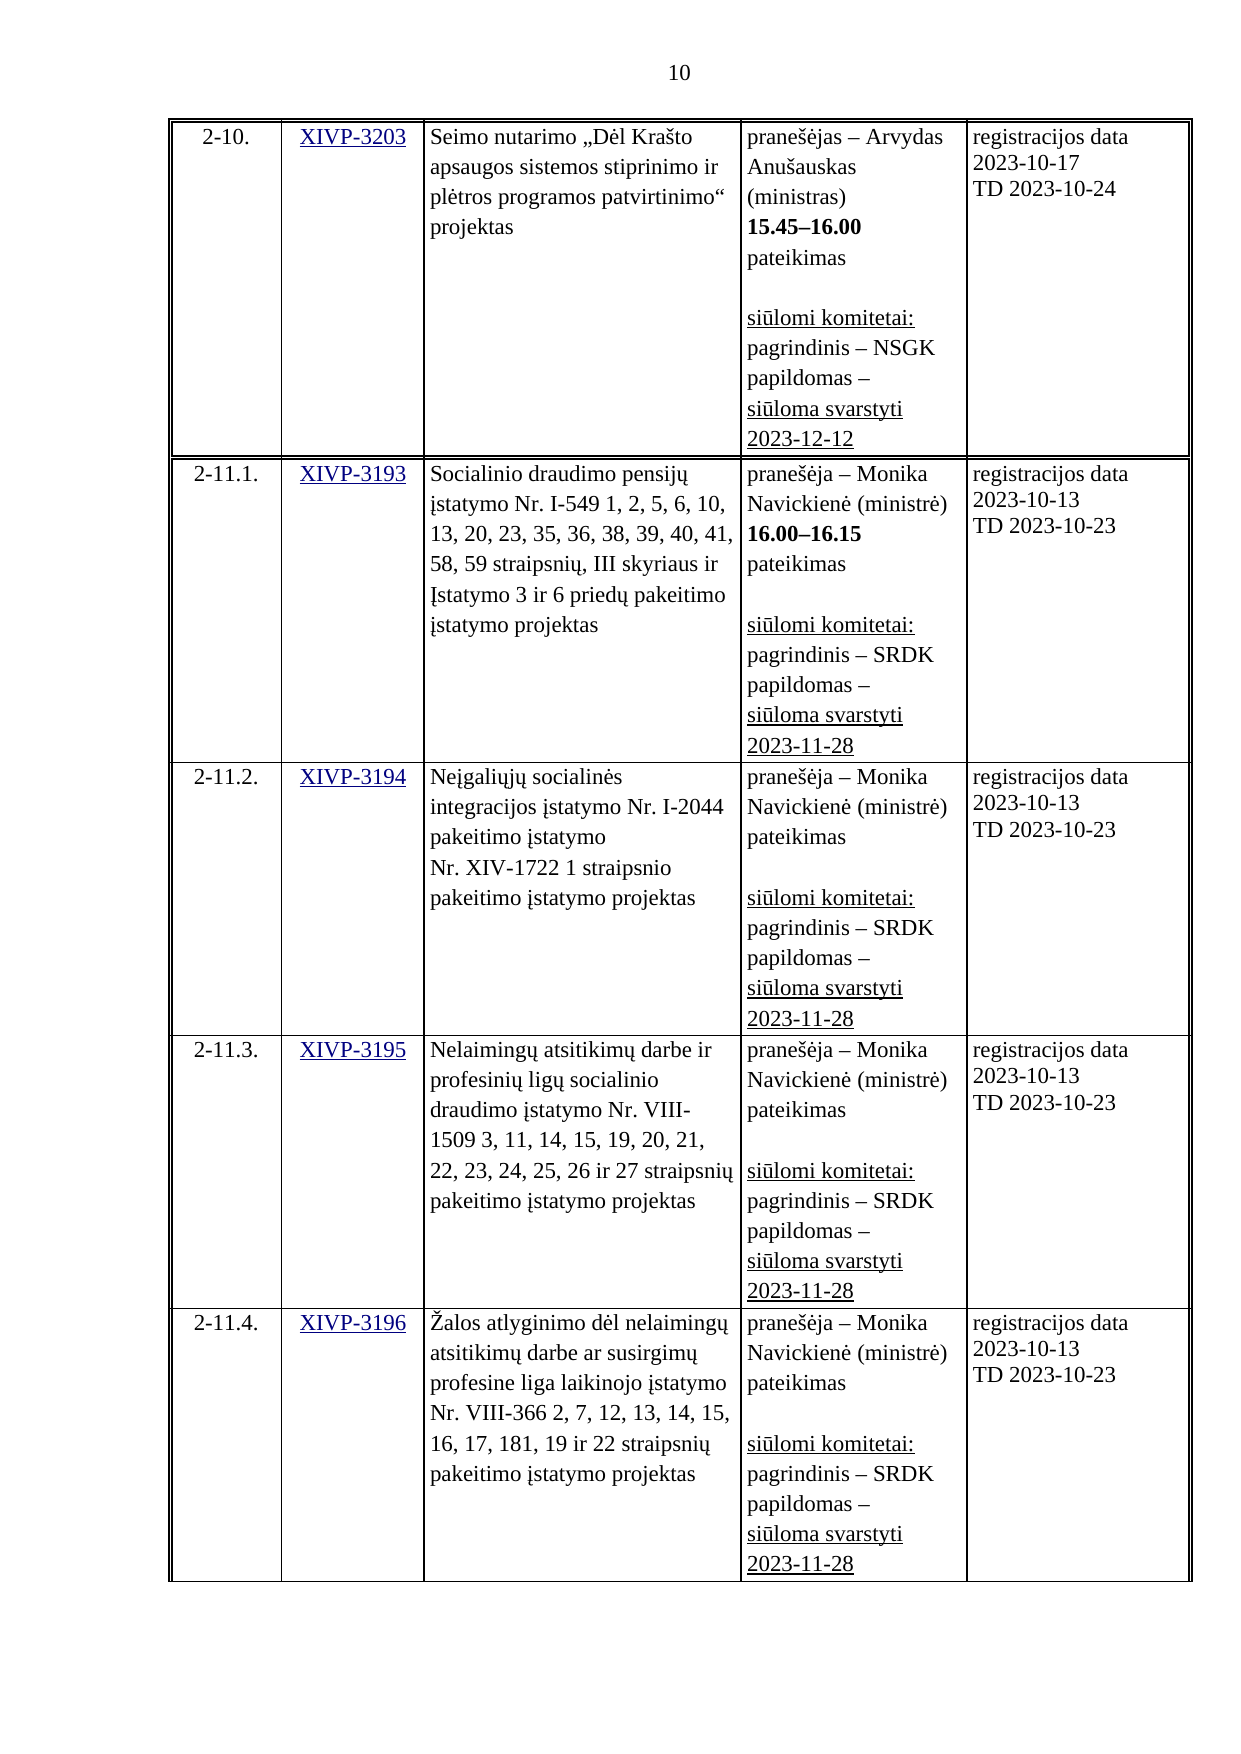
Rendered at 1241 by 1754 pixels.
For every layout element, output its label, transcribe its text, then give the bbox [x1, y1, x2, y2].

table_cell registracijos data 2023-10-17 TD 2023-10-24 [968, 123, 1188, 455]
table_cell Neįgaliųjų socialinės integracijos įstatymo Nr. I-2044 pakeitimo įstatymo Nr. XIV-1722 1 straipsnio pakeitimo įstatymo projektas [425, 763, 740, 1035]
table_cell Seimo nutarimo „Dėl Krašto apsaugos sistemos stiprinimo ir plėtros programos patvirtinimo“ projektas [425, 123, 740, 455]
table_cell 2-11.2. [173, 763, 281, 1035]
table_cell [1193, 455, 1240, 762]
table_cell XIVP-3194 [282, 763, 423, 1035]
table_cell Socialinio draudimo pensijų įstatymo Nr. I-549 1, 2, 5, 6, 10, 13, 20, 23, 35, 36, 38, 39, 40, 41, 58, 59 straipsnių, III skyriaus ir Įstatymo 3 ir 6 priedų pakeitimo įstatymo projektas [425, 460, 740, 762]
table_cell pranešėja – Monika Navickienė (ministrė) 16.00–16.15 pateikimas siūlomi komitetai: pagrindinis – SRDK papildomas – siūloma svarstyti 2023-11-28 [742, 460, 966, 762]
table_cell XIVP-3193 [282, 460, 423, 762]
table_cell Žalos atlyginimo dėl nelaimingų atsitikimų darbe ar susirgimų profesine liga laikinojo įstatymo Nr. VIII-366 2, 7, 12, 13, 14, 15, 16, 17, 181, 19 ir 22 straipsnių pakeitimo įstatymo projektas [425, 1309, 740, 1581]
table_cell registracijos data 2023-10-13 TD 2023-10-23 [968, 460, 1188, 762]
table_cell pranešėja – Monika Navickienė (ministrė) pateikimas siūlomi komitetai: pagrindinis – SRDK papildomas – siūloma svarstyti 2023-11-28 [742, 1309, 966, 1581]
table_cell [1193, 1035, 1240, 1308]
table_cell 2-10. [173, 123, 281, 455]
table_cell pranešėjas – Arvydas Anušauskas (ministras) 15.45–16.00 pateikimas siūlomi komitetai: pagrindinis – NSGK papildomas – siūloma svarstyti 2023-12-12 [742, 123, 966, 455]
table_cell Nelaimingų atsitikimų darbe ir profesinių ligų socialinio draudimo įstatymo Nr. VIII-1509 3, 11, 14, 15, 19, 20, 21, 22, 23, 24, 25, 26 ir 27 straipsnių pakeitimo įstatymo projektas [425, 1036, 740, 1308]
table_cell registracijos data 2023-10-13 TD 2023-10-23 [968, 1036, 1188, 1308]
table_cell pranešėja – Monika Navickienė (ministrė) pateikimas siūlomi komitetai: pagrindinis – SRDK papildomas – siūloma svarstyti 2023-11-28 [742, 763, 966, 1035]
table_cell XIVP-3195 [282, 1036, 423, 1308]
table_cell [1193, 1308, 1240, 1581]
table_cell [1193, 762, 1240, 1035]
table_cell pranešėja – Monika Navickienė (ministrė) pateikimas siūlomi komitetai: pagrindinis – SRDK papildomas – siūloma svarstyti 2023-11-28 [742, 1036, 966, 1308]
table_cell 2-11.4. [173, 1309, 281, 1581]
table_cell 2-11.1. [173, 460, 281, 762]
table_cell 2-11.3. [173, 1036, 281, 1308]
table_cell registracijos data 2023-10-13 TD 2023-10-23 [968, 1309, 1188, 1581]
table_cell registracijos data 2023-10-13 TD 2023-10-23 [968, 763, 1188, 1035]
table_cell XIVP-3203 [282, 123, 423, 455]
table_cell [1193, 118, 1240, 455]
table_cell XIVP-3196 [282, 1309, 423, 1581]
